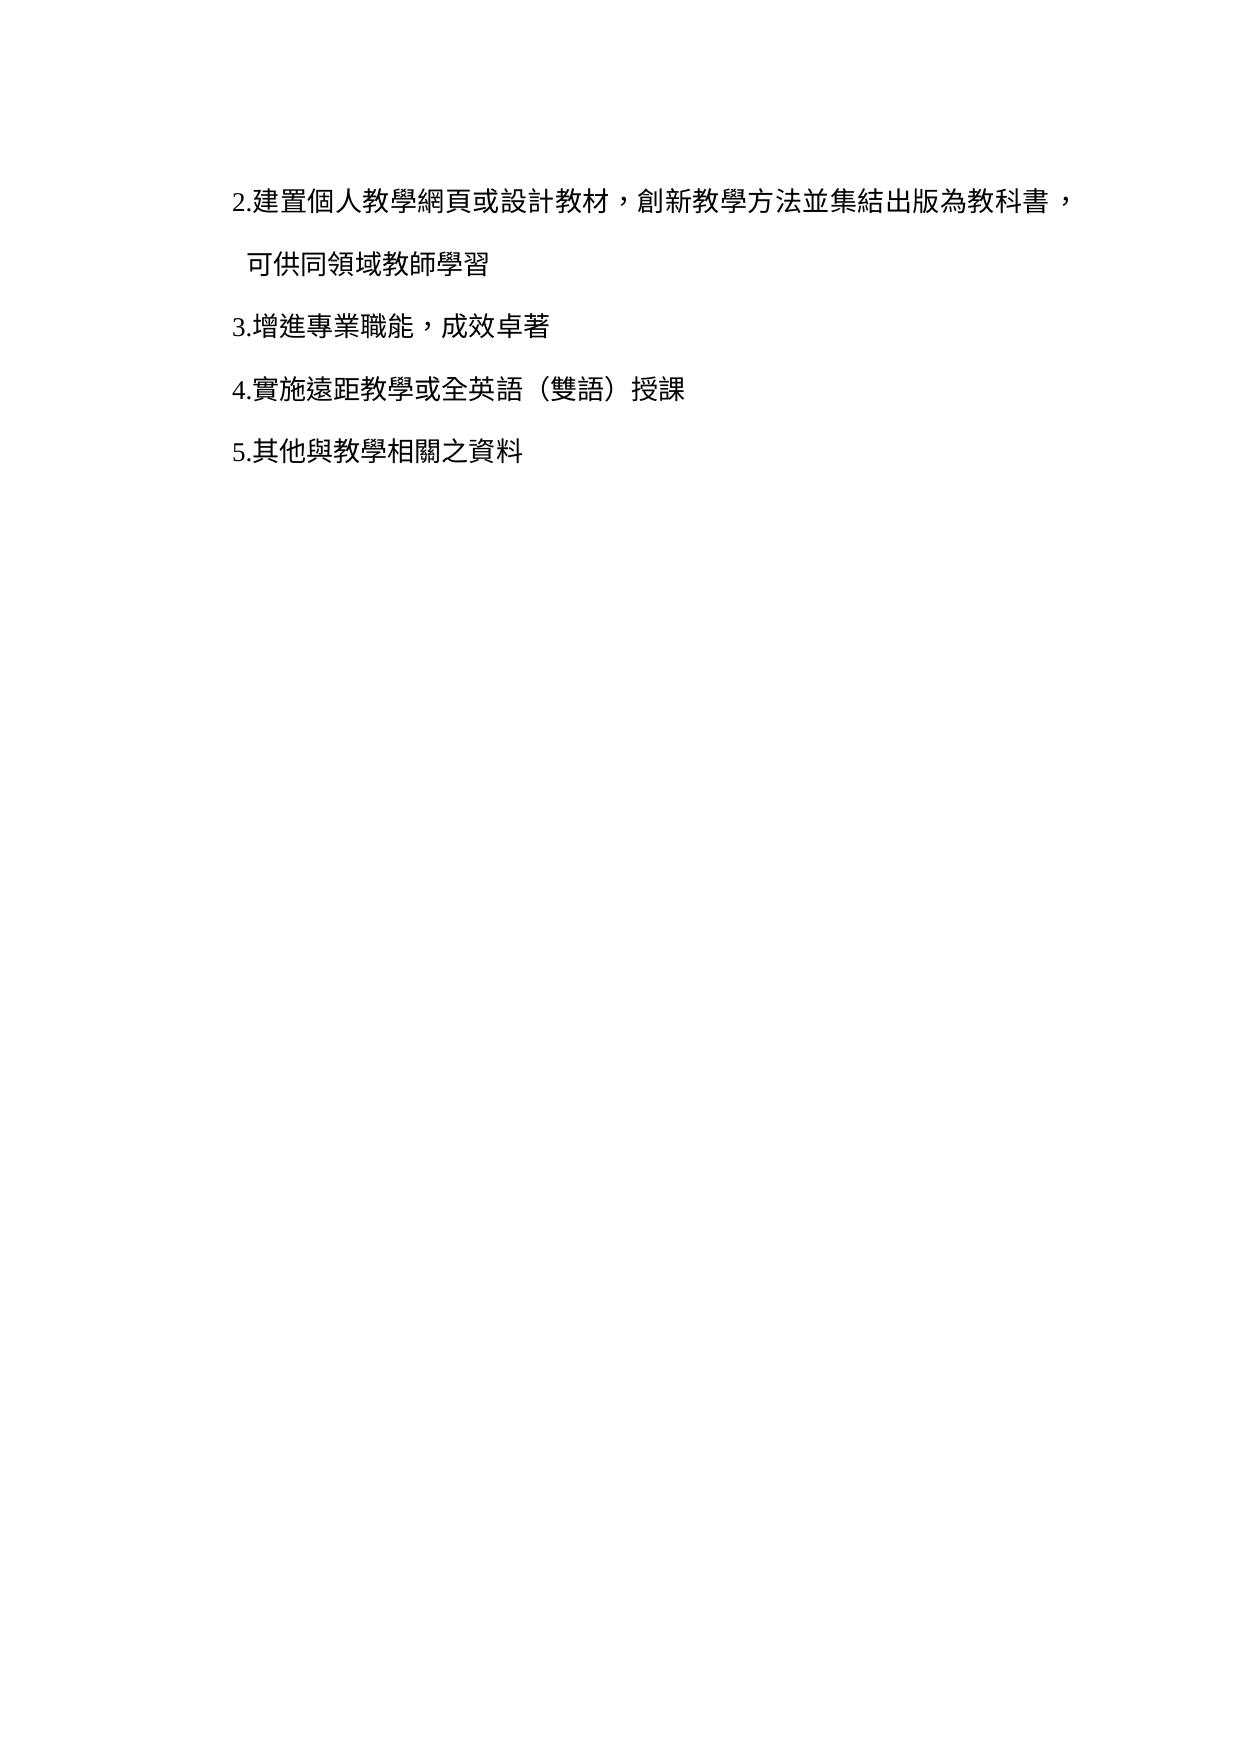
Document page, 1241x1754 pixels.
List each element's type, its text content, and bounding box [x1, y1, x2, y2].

text 5.其他與教學相關之資料 [232, 408, 1053, 471]
text 3.增進專業職能，成效卓著 [232, 283, 1053, 346]
text 4.實施遠距教學或全英語（雙語）授課 [232, 346, 1053, 408]
text 2.建置個人教學網頁或設計教材，創新教學方法並集結出版為教科書，可供同領域教師學習 [232, 158, 1053, 283]
